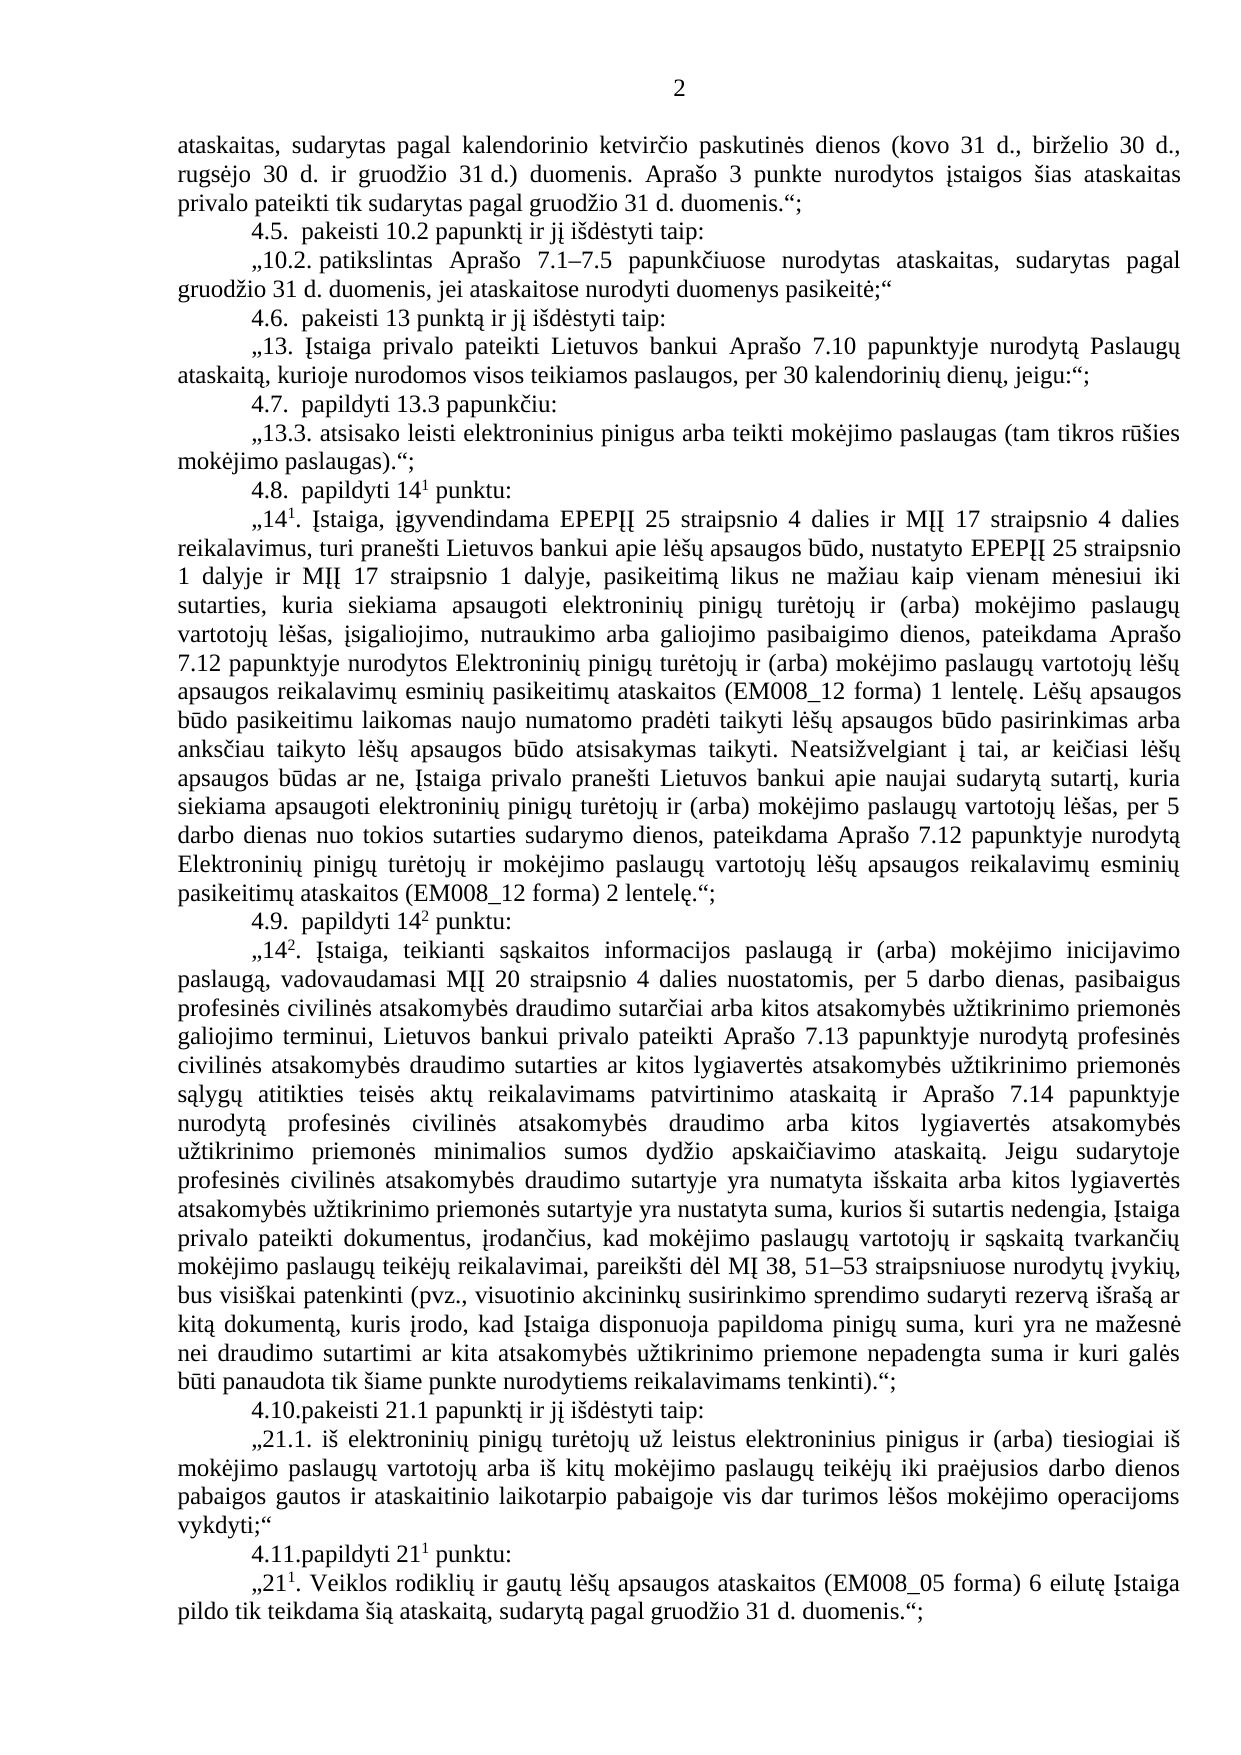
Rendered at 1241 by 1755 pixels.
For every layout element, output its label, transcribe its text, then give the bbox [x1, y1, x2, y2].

text „141. Įstaiga, įgyvendindama EPEPĮĮ 25 straipsnio 4 dalies ir MĮĮ 17 straipsnio 4 dalies reikalavimus, turi pranešti Lietuvos bankui apie lėšų apsaugos būdo, nustatyto EPEPĮĮ 25 straipsnio 1 dalyje ir MĮĮ 17 straipsnio 1 dalyje, pasikeitimą likus ne mažiau kaip vienam mėnesiui iki sutarties, kuria siekiama apsaugoti elektroninių pinigų turėtojų ir (arba) mokėjimo paslaugų vartotojų lėšas, įsigaliojimo, nutraukimo arba galiojimo pasibaigimo dienos, pateikdama Aprašo 7.12 papunktyje nurodytos Elektroninių pinigų turėtojų ir (arba) mokėjimo paslaugų vartotojų lėšų apsaugos reikalavimų esminių pasikeitimų ataskaitos (EM008_12 forma) 1 lentelę. Lėšų apsaugos būdo pasikeitimu laikomas naujo numatomo pradėti taikyti lėšų apsaugos būdo pasirinkimas arba anksčiau taikyto lėšų apsaugos būdo atsisakymas taikyti. Neatsižvelgiant į tai, ar keičiasi lėšų apsaugos būdas ar ne, Įstaiga privalo pranešti Lietuvos bankui apie naujai sudarytą sutartį, kuria siekiama apsaugoti elektroninių pinigų turėtojų ir (arba) mokėjimo paslaugų vartotojų lėšas, per 5 darbo dienas nuo tokios sutarties sudarymo dienos, pateikdama Aprašo 7.12 papunktyje nurodytą Elektroninių pinigų turėtojų ir mokėjimo paslaugų vartotojų lėšų apsaugos reikalavimų esminių pasikeitimų ataskaitos (EM008_12 forma) 2 lentelę.“; [177, 504, 1181, 906]
text „10.2. patikslintas Aprašo 7.1–7.5 papunkčiuose nurodytas ataskaitas, sudarytas pagal gruodžio 31 d. duomenis, jei ataskaitose nurodyti duomenys pasikeitė;“ [177, 245, 1181, 303]
text 4.5. pakeisti 10.2 papunktį ir jį išdėstyti taip: [177, 216, 1181, 245]
text „211. Veiklos rodiklių ir gautų lėšų apsaugos ataskaitos (EM008_05 forma) 6 eilutę Įstaiga pildo tik teikdama šią ataskaitą, sudarytą pagal gruodžio 31 d. duomenis.“; [177, 1568, 1181, 1625]
text 4.8. papildyti 141 punktu: [177, 475, 1181, 504]
text 4.10. pakeisti 21.1 papunktį ir jį išdėstyti taip: [177, 1395, 1181, 1424]
text ataskaitas, sudarytas pagal kalendorinio ketvirčio paskutinės dienos (kovo 31 d., birželio 30 d., rugsėjo 30 d. ir gruodžio 31 d.) duomenis. Aprašo 3 punkte nurodytos įstaigos šias ataskaitas privalo pateikti tik sudarytas pagal gruodžio 31 d. duomenis.“; [177, 130, 1181, 216]
text 4.11. papildyti 211 punktu: [177, 1539, 1181, 1568]
text 4.7. papildyti 13.3 papunkčiu: [177, 389, 1181, 418]
text „13. Įstaiga privalo pateikti Lietuvos bankui Aprašo 7.10 papunktyje nurodytą Paslaugų ataskaitą, kurioje nurodomos visos teikiamos paslaugos, per 30 kalendorinių dienų, jeigu:“; [177, 331, 1181, 389]
text „21.1. iš elektroninių pinigų turėtojų už leistus elektroninius pinigus ir (arba) tiesiogiai iš mokėjimo paslaugų vartotojų arba iš kitų mokėjimo paslaugų teikėjų iki praėjusios darbo dienos pabaigos gautos ir ataskaitinio laikotarpio pabaigoje vis dar turimos lėšos mokėjimo operacijoms vykdyti;“ [177, 1424, 1181, 1539]
text „13.3. atsisako leisti elektroninius pinigus arba teikti mokėjimo paslaugas (tam tikros rūšies mokėjimo paslaugas).“; [177, 418, 1181, 475]
text 4.6. pakeisti 13 punktą ir jį išdėstyti taip: [177, 303, 1181, 331]
text „142. Įstaiga, teikianti sąskaitos informacijos paslaugą ir (arba) mokėjimo inicijavimo paslaugą, vadovaudamasi MĮĮ 20 straipsnio 4 dalies nuostatomis, per 5 darbo dienas, pasibaigus profesinės civilinės atsakomybės draudimo sutarčiai arba kitos atsakomybės užtikrinimo priemonės galiojimo terminui, Lietuvos bankui privalo pateikti Aprašo 7.13 papunktyje nurodytą profesinės civilinės atsakomybės draudimo sutarties ar kitos lygiavertės atsakomybės užtikrinimo priemonės sąlygų atitikties teisės aktų reikalavimams patvirtinimo ataskaitą ir Aprašo 7.14 papunktyje nurodytą profesinės civilinės atsakomybės draudimo arba kitos lygiavertės atsakomybės užtikrinimo priemonės minimalios sumos dydžio apskaičiavimo ataskaitą. Jeigu sudarytoje profesinės civilinės atsakomybės draudimo sutartyje yra numatyta išskaita arba kitos lygiavertės atsakomybės užtikrinimo priemonės sutartyje yra nustatyta suma, kurios ši sutartis nedengia, Įstaiga privalo pateikti dokumentus, įrodančius, kad mokėjimo paslaugų vartotojų ir sąskaitą tvarkančių mokėjimo paslaugų teikėjų reikalavimai, pareikšti dėl MĮ 38, 51–53 straipsniuose nurodytų įvykių, bus visiškai patenkinti (pvz., visuotinio akcininkų susirinkimo sprendimo sudaryti rezervą išrašą ar kitą dokumentą, kuris įrodo, kad Įstaiga disponuoja papildoma pinigų suma, kuri yra ne mažesnė nei draudimo sutartimi ar kita atsakomybės užtikrinimo priemone nepadengta suma ir kuri galės būti panaudota tik šiame punkte nurodytiems reikalavimams tenkinti).“; [177, 935, 1181, 1395]
text 4.9. papildyti 142 punktu: [177, 906, 1181, 935]
